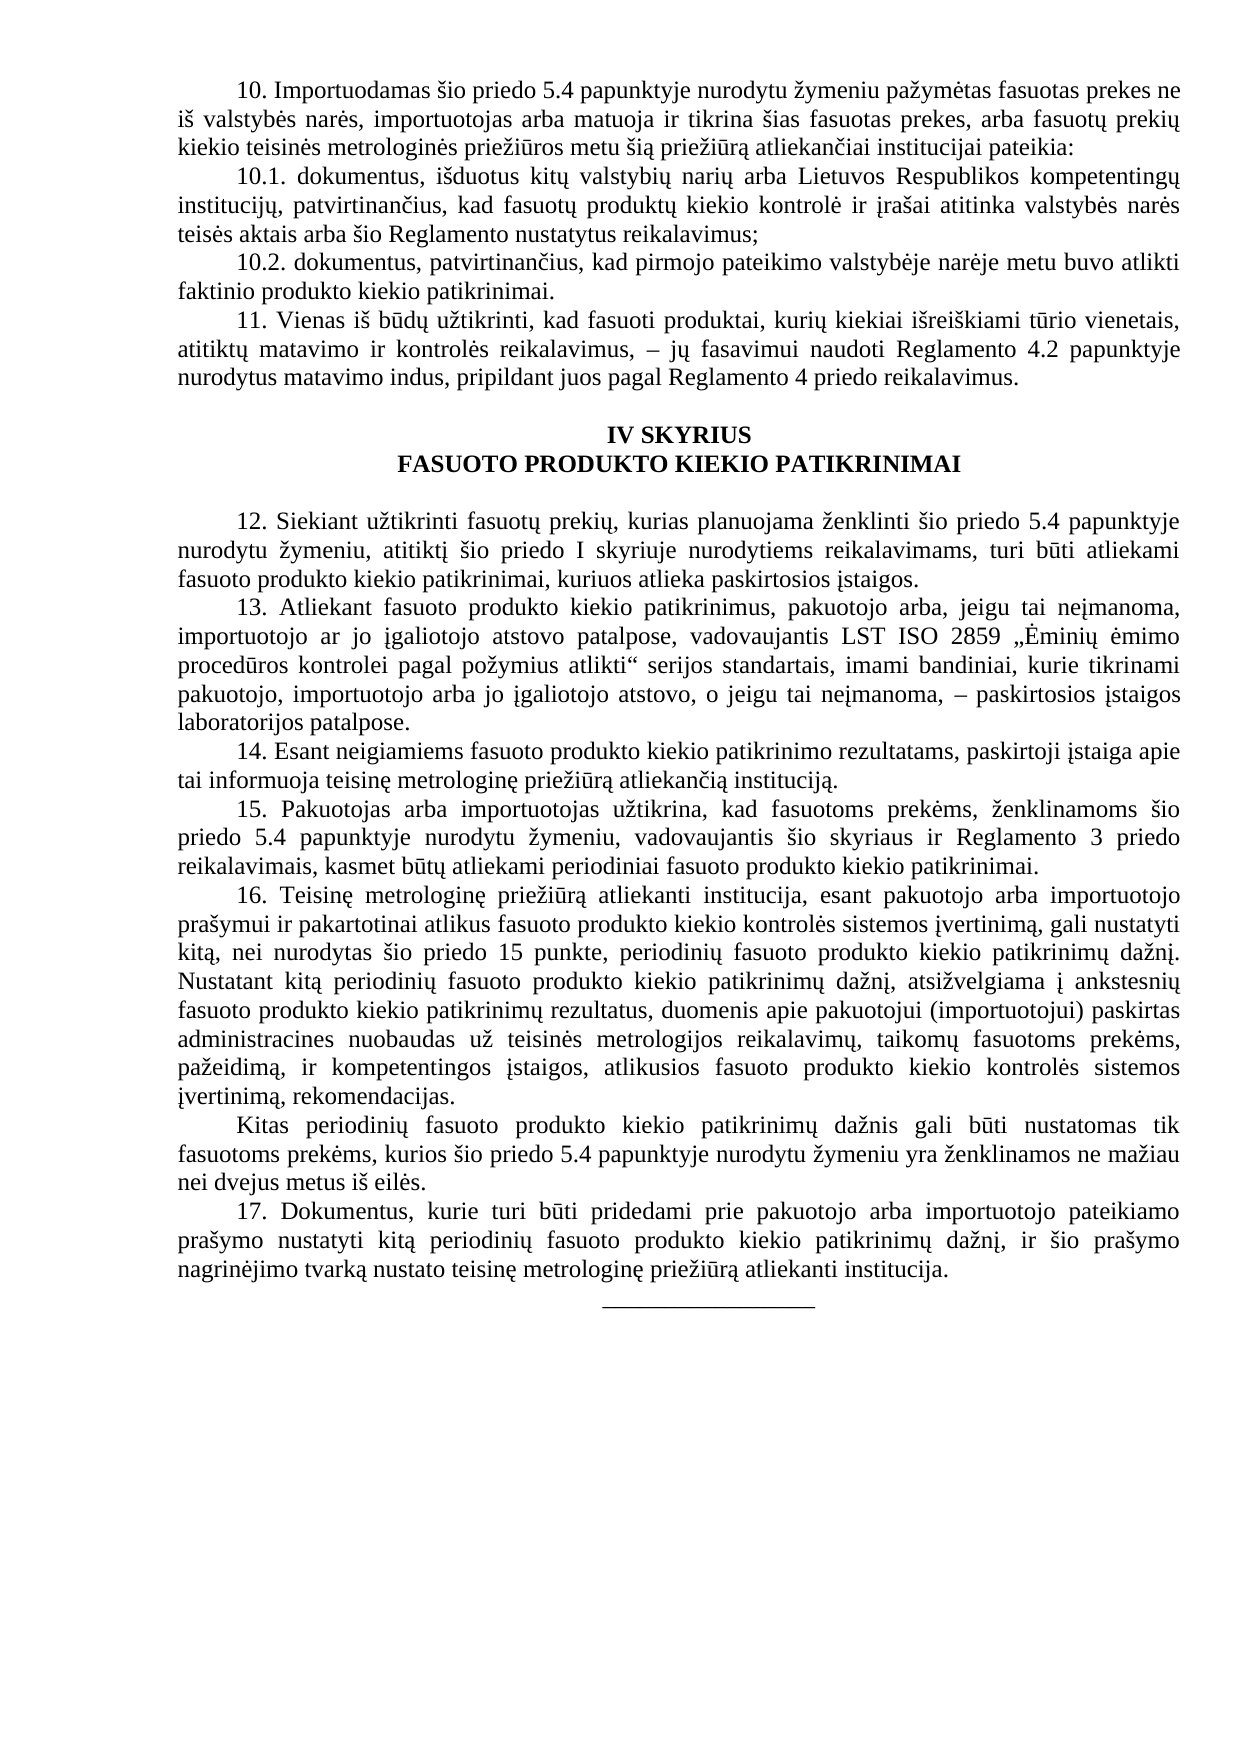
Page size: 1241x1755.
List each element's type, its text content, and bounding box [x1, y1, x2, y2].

text 10.2. dokumentus, patvirtinančius, kad pirmojo pateikimo valstybėje narėje metu buvo atlikti faktinio produkto kiekio patikrinimai. [177, 247, 1181, 305]
text 14. Esant neigiamiems fasuoto produkto kiekio patikrinimo rezultatams, paskirtoji įstaiga apie tai informuoja teisinę metrologinę priežiūrą atliekančią instituciją. [177, 736, 1181, 794]
text 13. Atliekant fasuoto produkto kiekio patikrinimus, pakuotojo arba, jeigu tai neįmanoma, importuotojo ar jo įgaliotojo atstovo patalpose, vadovaujantis LST ISO 2859 „Ėminių ėmimo procedūros kontrolei pagal požymius atlikti“ serijos standartais, imami bandiniai, kurie tikrinami pakuotojo, importuotojo arba jo įgaliotojo atstovo, o jeigu tai neįmanoma, – paskirtosios įstaigos laboratorijos patalpose. [177, 592, 1181, 736]
text 12. Siekiant užtikrinti fasuotų prekių, kurias planuojama ženklinti šio priedo 5.4 papunktyje nurodytu žymeniu, atitiktį šio priedo I skyriuje nurodytiems reikalavimams, turi būti atliekami fasuoto produkto kiekio patikrinimai, kuriuos atlieka paskirtosios įstaigos. [177, 506, 1181, 592]
text 10.1. dokumentus, išduotus kitų valstybių narių arba Lietuvos Respublikos kompetentingų institucijų, patvirtinančius, kad fasuotų produktų kiekio kontrolė ir įrašai atitinka valstybės narės teisės aktais arba šio Reglamento nustatytus reikalavimus; [177, 161, 1181, 247]
text 10. Importuodamas šio priedo 5.4 papunktyje nurodytu žymeniu pažymėtas fasuotas prekes ne iš valstybės narės, importuotojas arba matuoja ir tikrina šias fasuotas prekes, arba fasuotų prekių kiekio teisinės metrologinės priežiūros metu šią priežiūrą atliekančiai institucijai pateikia: [177, 75, 1181, 161]
text IV SKYRIUS [177, 420, 1181, 449]
text 11. Vienas iš būdų užtikrinti, kad fasuoti produktai, kurių kiekiai išreiškiami tūrio vienetais, atitiktų matavimo ir kontrolės reikalavimus, – jų fasavimui naudoti Reglamento 4.2 papunktyje nurodytus matavimo indus, pripildant juos pagal Reglamento 4 priedo reikalavimus. [177, 305, 1181, 391]
text FASUOTO PRODUKTO KIEKIO PATIKRINIMAI [177, 449, 1181, 477]
text 15. Pakuotojas arba importuotojas užtikrina, kad fasuotoms prekėms, ženklinamoms šio priedo 5.4 papunktyje nurodytu žymeniu, vadovaujantis šio skyriaus ir Reglamento 3 priedo reikalavimais, kasmet būtų atliekami periodiniai fasuoto produkto kiekio patikrinimai. [177, 794, 1181, 880]
text Kitas periodinių fasuoto produkto kiekio patikrinimų dažnis gali būti nustatomas tik fasuotoms prekėms, kurios šio priedo 5.4 papunktyje nurodytu žymeniu yra ženklinamos ne mažiau nei dvejus metus iš eilės. [177, 1110, 1181, 1196]
text 17. Dokumentus, kurie turi būti pridedami prie pakuotojo arba importuotojo pateikiamo prašymo nustatyti kitą periodinių fasuoto produkto kiekio patikrinimų dažnį, ir šio prašymo nagrinėjimo tvarką nustato teisinę metrologinę priežiūrą atliekanti institucija. [177, 1196, 1181, 1282]
text _________________ [177, 1282, 1181, 1311]
text 16. Teisinę metrologinę priežiūrą atliekanti institucija, esant pakuotojo arba importuotojo prašymui ir pakartotinai atlikus fasuoto produkto kiekio kontrolės sistemos įvertinimą, gali nustatyti kitą, nei nurodytas šio priedo 15 punkte, periodinių fasuoto produkto kiekio patikrinimų dažnį. Nustatant kitą periodinių fasuoto produkto kiekio patikrinimų dažnį, atsižvelgiama į ankstesnių fasuoto produkto kiekio patikrinimų rezultatus, duomenis apie pakuotojui (importuotojui) paskirtas administracines nuobaudas už teisinės metrologijos reikalavimų, taikomų fasuotoms prekėms, pažeidimą, ir kompetentingos įstaigos, atlikusios fasuoto produkto kiekio kontrolės sistemos įvertinimą, rekomendacijas. [177, 880, 1181, 1110]
